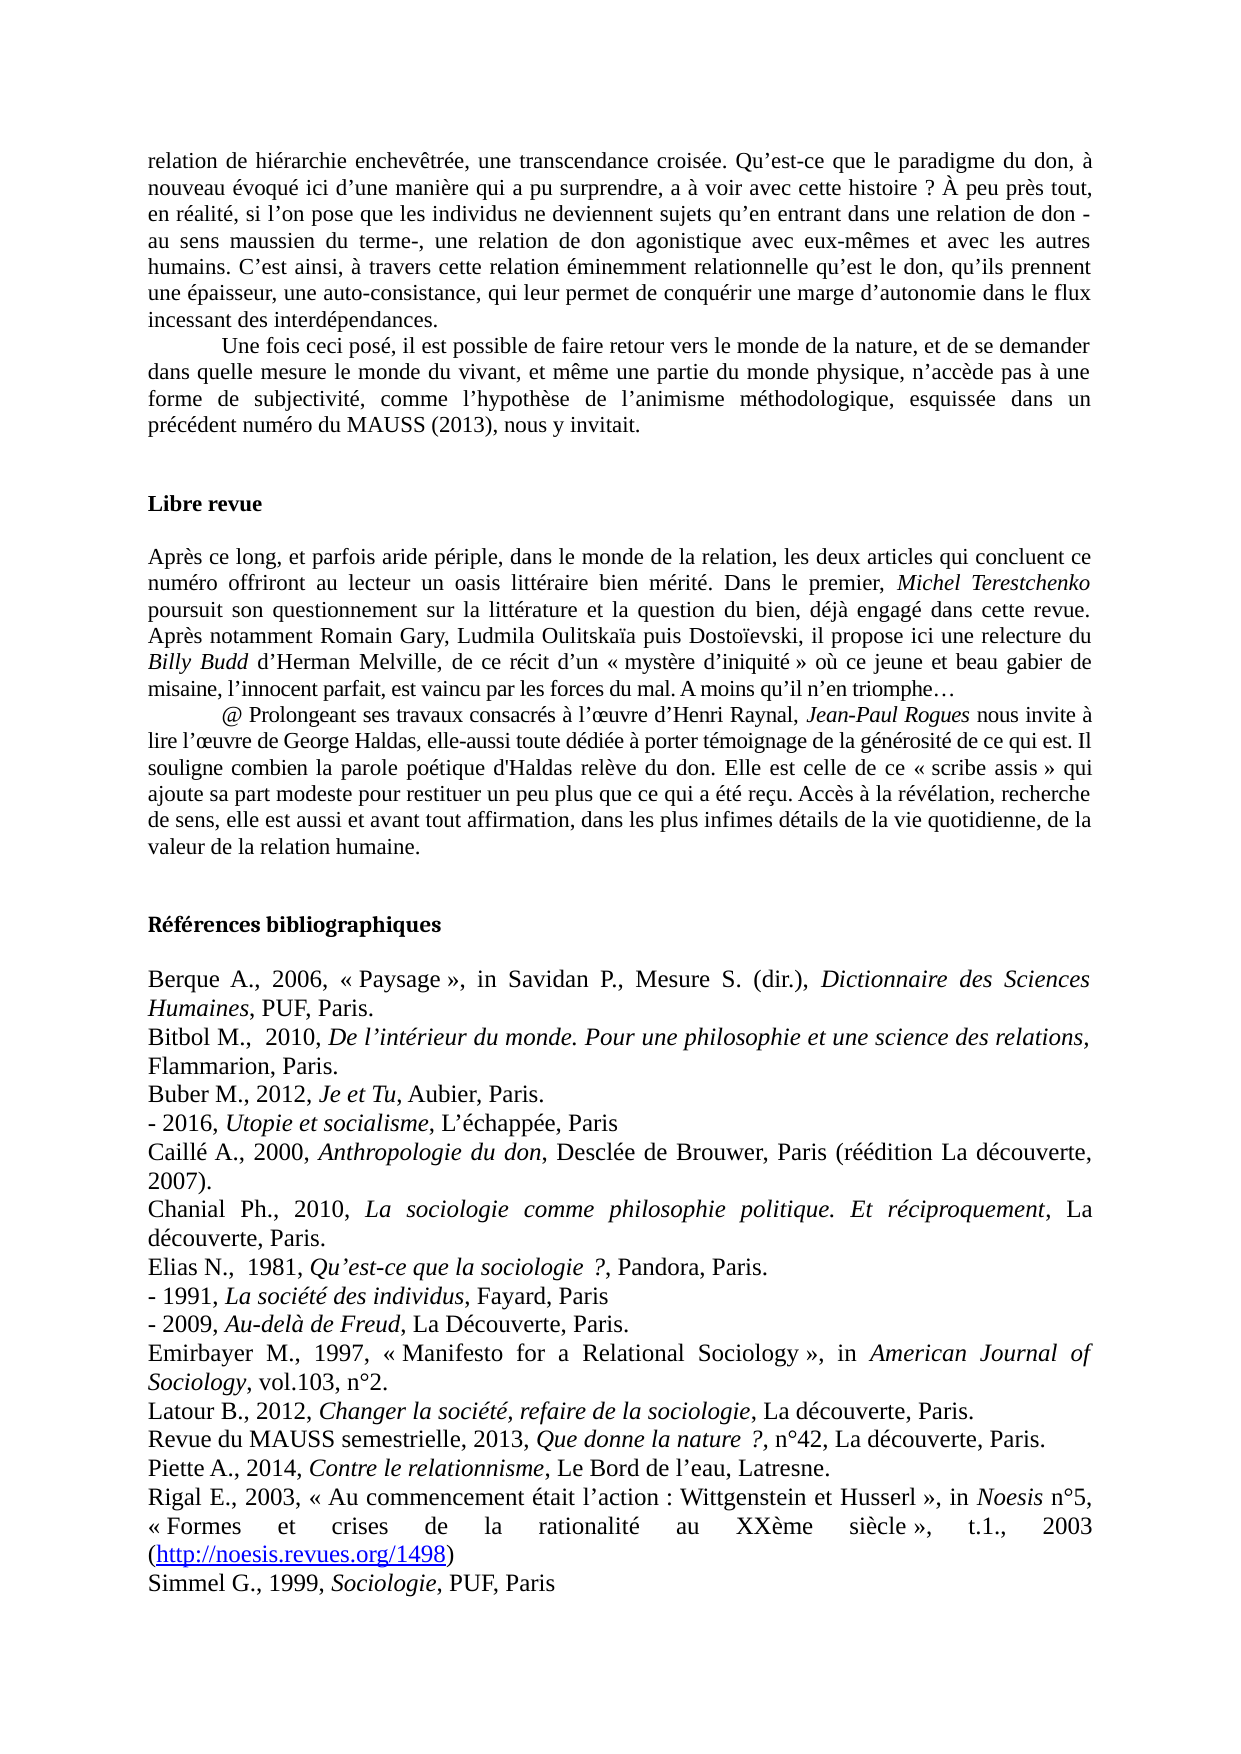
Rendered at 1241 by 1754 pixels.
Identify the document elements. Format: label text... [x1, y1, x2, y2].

text Buber M., 2012, Je et Tu, Aubier, Paris. [148, 1079, 1093, 1108]
text - 1991, La société des individus, Fayard, Paris [148, 1281, 1093, 1309]
text Berque A., 2006, « Paysage », in Savidan P., Mesure S. (dir.), Dictionnaire des Sciences Humaines, PUF, Paris. [148, 964, 1093, 1022]
text Chanial Ph., 2010, La sociologie comme philosophie politique. Et réciproquement, La découverte, Paris. [148, 1194, 1093, 1252]
text Une fois ceci posé, il est possible de faire retour vers le monde de la nature, et de se demander dans quelle mesure le monde du vivant, et même une partie du monde physique, n’accède pas à une forme de subjectivité, comme l’hypothèse de l’animisme méthodologique, esquissée dans un précédent numéro du MAUSS (2013), nous y invitait. [148, 332, 1093, 437]
text - 2016, Utopie et socialisme, L’échappée, Paris [148, 1108, 1093, 1137]
text Piette A., 2014, Contre le relationnisme, Le Bord de l’eau, Latresne. [148, 1453, 1093, 1482]
text Emirbayer M., 1997, « Manifesto for a Relational Sociology », in American Journal of Sociology, vol.103, n°2. [148, 1338, 1093, 1396]
text Libre revue [148, 490, 1093, 517]
text Rigal E., 2003, « Au commencement était l’action : Wittgenstein et Husserl », in Noesis n°5, « Formes et crises de la rationalité au XXème siècle », t.1., 2003 (http://noesis.revues.org/1498) [148, 1482, 1093, 1568]
text Revue du MAUSS semestrielle, 2013, Que donne la nature ?, n°42, La découverte, Paris. [148, 1424, 1093, 1453]
text relation de hiérarchie enchevêtrée, une transcendance croisée. Qu’est-ce que le paradigme du don, à nouveau évoqué ici d’une manière qui a pu surprendre, a à voir avec cette histoire ? À peu près tout, en réalité, si l’on pose que les individus ne deviennent sujets qu’en entrant dans une relation de don - au sens maussien du terme-, une relation de don agonistique avec eux-mêmes et avec les autres humains. C’est ainsi, à travers cette relation éminemment relationnelle qu’est le don, qu’ils prennent une épaisseur, une auto-consistance, qui leur permet de conquérir une marge d’autonomie dans le flux incessant des interdépendances. [148, 148, 1093, 332]
text Bitbol M., 2010, De l’intérieur du monde. Pour une philosophie et une science des relations, Flammarion, Paris. [148, 1022, 1093, 1079]
text Simmel G., 1999, Sociologie, PUF, Paris [148, 1568, 1093, 1597]
text @ Prolongeant ses travaux consacrés à l’œuvre d’Henri Raynal, Jean-Paul Rogues nous invite à lire l’œuvre de George Haldas, elle-aussi toute dédiée à porter témoignage de la générosité de ce qui est. Il souligne combien la parole poétique d'Haldas relève du don. Elle est celle de ce « scribe assis » qui ajoute sa part modeste pour restituer un peu plus que ce qui a été reçu. Accès à la révélation, recherche de sens, elle est aussi et avant tout affirmation, dans les plus infimes détails de la vie quotidienne, de la valeur de la relation humaine. [148, 701, 1093, 859]
text Après ce long, et parfois aride périple, dans le monde de la relation, les deux articles qui concluent ce numéro offriront au lecteur un oasis littéraire bien mérité. Dans le premier, Michel Terestchenko poursuit son questionnement sur la littérature et la question du bien, déjà engagé dans cette revue. Après notamment Romain Gary, Ludmila Oulitskaïa puis Dostoïevski, il propose ici une relecture du Billy Budd d’Herman Melville, de ce récit d’un « mystère d’iniquité » où ce jeune et beau gabier de misaine, l’innocent parfait, est vaincu par les forces du mal. A moins qu’il n’en triomphe… [148, 543, 1093, 701]
text - 2009, Au-delà de Freud, La Découverte, Paris. [148, 1309, 1093, 1338]
text Elias N., 1981, Qu’est-ce que la sociologie ?, Pandora, Paris. [148, 1252, 1093, 1281]
text Caillé A., 2000, Anthropologie du don, Desclée de Brouwer, Paris (réédition La découverte, 2007). [148, 1137, 1093, 1194]
text Latour B., 2012, Changer la société, refaire de la sociologie, La découverte, Paris. [148, 1396, 1093, 1424]
text Références bibliographiques [148, 912, 1093, 938]
